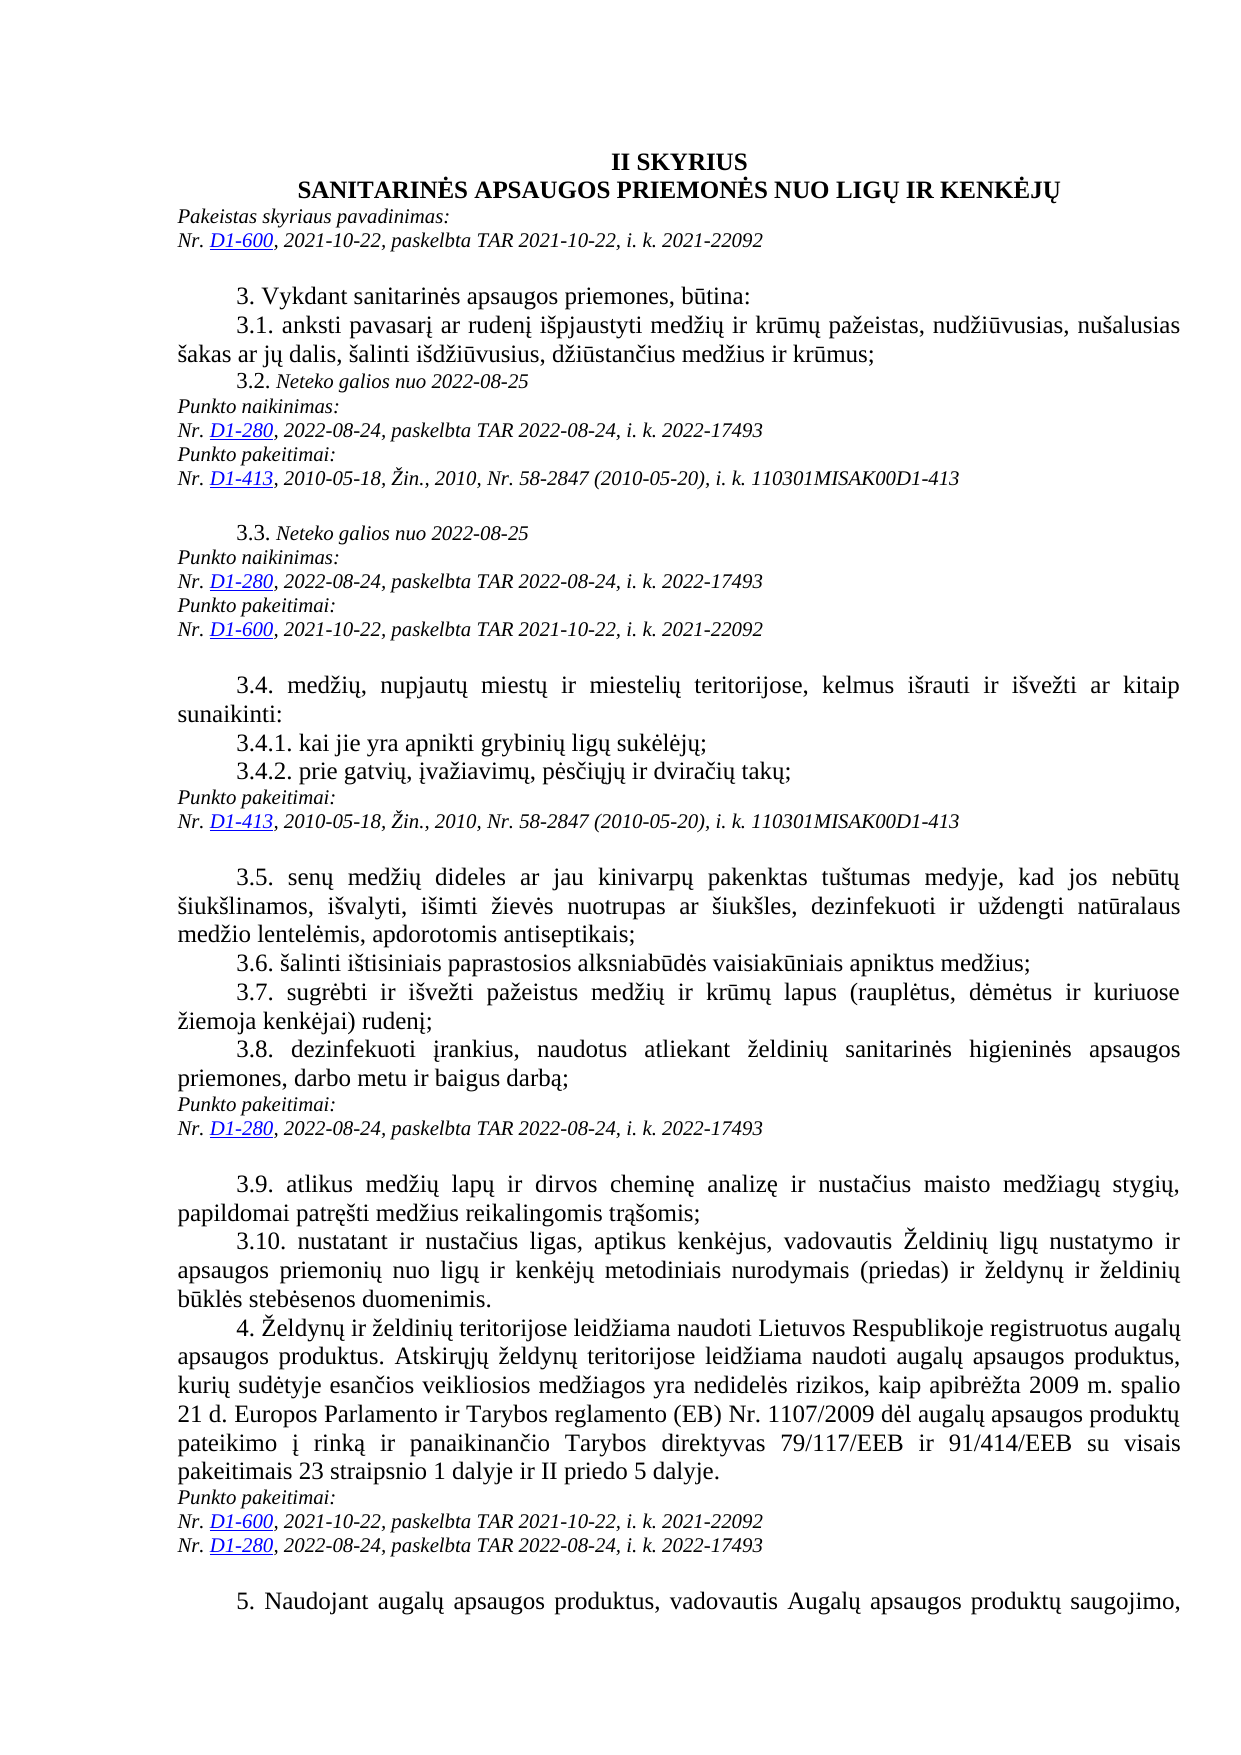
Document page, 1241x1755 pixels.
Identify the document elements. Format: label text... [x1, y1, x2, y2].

text Punkto pakeitimai: [177, 442, 1181, 466]
text Pakeistas skyriaus pavadinimas: [177, 204, 1181, 228]
text Nr. D1-280, 2022-08-24, paskelbta TAR 2022-08-24, i. k. 2022-17493 [177, 569, 1181, 593]
text Nr. D1-280, 2022-08-24, paskelbta TAR 2022-08-24, i. k. 2022-17493 [177, 418, 1181, 442]
text 3.1. anksti pavasarį ar rudenį išpjaustyti medžių ir krūmų pažeistas, nudžiūvusias, nušalusias šakas ar jų dalis, šalinti išdžiūvusius, džiūstančius medžius ir krūmus; [177, 310, 1181, 367]
text II SKYRIUS [177, 147, 1181, 176]
text Nr. D1-280, 2022-08-24, paskelbta TAR 2022-08-24, i. k. 2022-17493 [177, 1116, 1181, 1140]
text SANITARINĖS APSAUGOS PRIEMONĖS NUO LIGŲ IR KENKĖJŲ [177, 176, 1181, 204]
text Punkto naikinimas: [177, 394, 1181, 418]
text 3.6. šalinti ištisiniais paprastosios alksniabūdės vaisiakūniais apniktus medžius; [177, 948, 1181, 977]
text 3.4.2. prie gatvių, įvažiavimų, pėsčiųjų ir dviračių takų; [177, 756, 1181, 785]
text Nr. D1-600, 2021-10-22, paskelbta TAR 2021-10-22, i. k. 2021-22092 [177, 617, 1181, 641]
text Punkto naikinimas: [177, 545, 1181, 569]
text 3.4. medžių, nupjautų miestų ir miestelių teritorijose, kelmus išrauti ir išvežti ar kitaip sunaikinti: [177, 670, 1181, 728]
text Nr. D1-280, 2022-08-24, paskelbta TAR 2022-08-24, i. k. 2022-17493 [177, 1533, 1181, 1557]
text 3.4.1. kai jie yra apnikti grybinių ligų sukėlėjų; [177, 728, 1181, 756]
text 3.2. Neteko galios nuo 2022-08-25 [177, 367, 1181, 394]
text 3.8. dezinfekuoti įrankius, naudotus atliekant želdinių sanitarinės higieninės apsaugos priemones, darbo metu ir baigus darbą; [177, 1034, 1181, 1092]
text 3.10. nustatant ir nustačius ligas, aptikus kenkėjus, vadovautis Želdinių ligų nustatymo ir apsaugos priemonių nuo ligų ir kenkėjų metodiniais nurodymais (priedas) ir želdynų ir želdinių būklės stebėsenos duomenimis. [177, 1226, 1181, 1313]
text 4. Želdynų ir želdinių teritorijose leidžiama naudoti Lietuvos Respublikoje registruotus augalų apsaugos produktus. Atskirųjų želdynų teritorijose leidžiama naudoti augalų apsaugos produktus, kurių sudėtyje esančios veikliosios medžiagos yra nedidelės rizikos, kaip apibrėžta 2009 m. spalio 21 d. Europos Parlamento ir Tarybos reglamento (EB) Nr. 1107/2009 dėl augalų apsaugos produktų pateikimo į rinką ir panaikinančio Tarybos direktyvas 79/117/EEB ir 91/414/EEB su visais pakeitimais 23 straipsnio 1 dalyje ir II priedo 5 dalyje. [177, 1313, 1181, 1485]
text Punkto pakeitimai: [177, 593, 1181, 617]
text Punkto pakeitimai: [177, 1485, 1181, 1509]
text Nr. D1-413, 2010-05-18, Žin., 2010, Nr. 58-2847 (2010-05-20), i. k. 110301MISAK00D1-413 [177, 809, 1181, 833]
text Punkto pakeitimai: [177, 1092, 1181, 1116]
text 3.3. Neteko galios nuo 2022-08-25 [177, 519, 1181, 545]
text Punkto pakeitimai: [177, 785, 1181, 809]
text 3.5. senų medžių dideles ar jau kinivarpų pakenktas tuštumas medyje, kad jos nebūtų šiukšlinamos, išvalyti, išimti žievės nuotrupas ar šiukšles, dezinfekuoti ir uždengti natūralaus medžio lentelėmis, apdorotomis antiseptikais; [177, 862, 1181, 948]
text Nr. D1-600, 2021-10-22, paskelbta TAR 2021-10-22, i. k. 2021-22092 [177, 228, 1181, 252]
text 3.7. sugrėbti ir išvežti pažeistus medžių ir krūmų lapus (rauplėtus, dėmėtus ir kuriuose žiemoja kenkėjai) rudenį; [177, 977, 1181, 1034]
text 5. Naudojant augalų apsaugos produktus, vadovautis Augalų apsaugos produktų saugojimo, [177, 1586, 1181, 1615]
text 3.9. atlikus medžių lapų ir dirvos cheminę analizę ir nustačius maisto medžiagų stygių, papildomai patręšti medžius reikalingomis trąšomis; [177, 1169, 1181, 1226]
text 3. Vykdant sanitarinės apsaugos priemones, būtina: [177, 281, 1181, 310]
text Nr. D1-413, 2010-05-18, Žin., 2010, Nr. 58-2847 (2010-05-20), i. k. 110301MISAK00D1-413 [177, 466, 1181, 490]
text Nr. D1-600, 2021-10-22, paskelbta TAR 2021-10-22, i. k. 2021-22092 [177, 1509, 1181, 1533]
